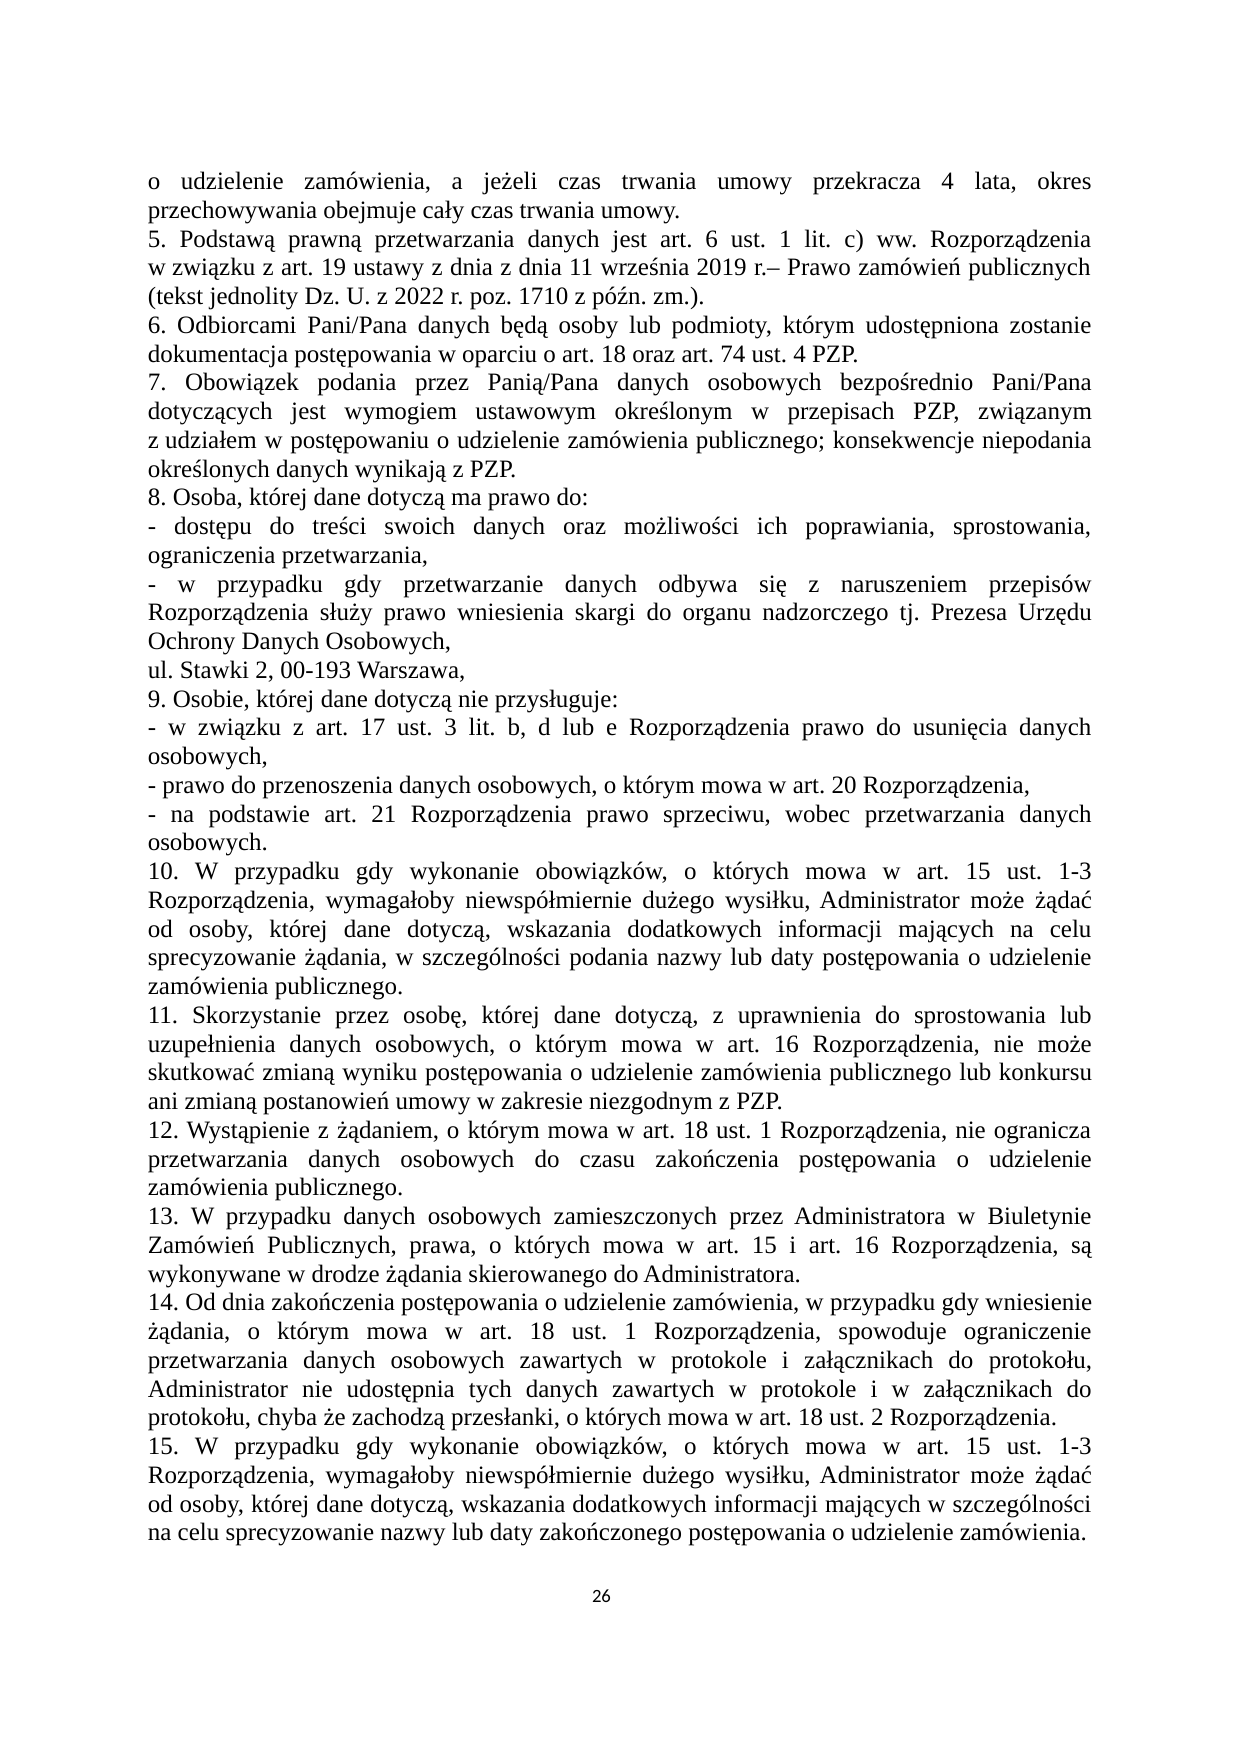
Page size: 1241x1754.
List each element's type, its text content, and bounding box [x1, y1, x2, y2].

text 6. Odbiorcami Pani/Pana danych będą osoby lub podmioty, którym udostępniona zostanie dokumentacja postępowania w oparciu o art. 18 oraz art. 74 ust. 4 PZP. [148, 310, 1093, 367]
text - prawo do przenoszenia danych osobowych, o którym mowa w art. 20 Rozporządzenia, [148, 770, 1093, 799]
text 15. W przypadku gdy wykonanie obowiązków, o których mowa w art. 15 ust. 1-3 Rozporządzenia, wymagałoby niewspółmiernie dużego wysiłku, Administrator może żądać od osoby, której dane dotyczą, wskazania dodatkowych informacji mających w szczególności na celu sprecyzowanie nazwy lub daty zakończonego postępowania o udzielenie zamówienia. [148, 1431, 1093, 1546]
text 13. W przypadku danych osobowych zamieszczonych przez Administratora w Biuletynie Zamówień Publicznych, prawa, o których mowa w art. 15 i art. 16 Rozporządzenia, są wykonywane w drodze żądania skierowanego do Administratora. [148, 1201, 1093, 1287]
text - w związku z art. 17 ust. 3 lit. b, d lub e Rozporządzenia prawo do usunięcia danych osobowych, [148, 712, 1093, 770]
text - dostępu do treści swoich danych oraz możliwości ich poprawiania, sprostowania, ograniczenia przetwarzania, [148, 511, 1093, 569]
text - w przypadku gdy przetwarzanie danych odbywa się z naruszeniem przepisów Rozporządzenia służy prawo wniesienia skargi do organu nadzorczego tj. Prezesa Urzędu Ochrony Danych Osobowych, [148, 569, 1093, 655]
text 5. Podstawą prawną przetwarzania danych jest art. 6 ust. 1 lit. c) ww. Rozporządzenia w związku z art. 19 ustawy z dnia z dnia 11 września 2019 r.– Prawo zamówień publicznych (tekst jednolity Dz. U. z 2022 r. poz. 1710 z późn. zm.). [148, 224, 1093, 310]
text 8. Osoba, której dane dotyczą ma prawo do: [148, 482, 1093, 511]
text ul. Stawki 2, 00-193 Warszawa, [148, 655, 1093, 684]
text 11. Skorzystanie przez osobę, której dane dotyczą, z uprawnienia do sprostowania lub uzupełnienia danych osobowych, o którym mowa w art. 16 Rozporządzenia, nie może skutkować zmianą wyniku postępowania o udzielenie zamówienia publicznego lub konkursu ani zmianą postanowień umowy w zakresie niezgodnym z PZP. [148, 1000, 1093, 1115]
text 14. Od dnia zakończenia postępowania o udzielenie zamówienia, w przypadku gdy wniesienie żądania, o którym mowa w art. 18 ust. 1 Rozporządzenia, spowoduje ograniczenie przetwarzania danych osobowych zawartych w protokole i załącznikach do protokołu, Administrator nie udostępnia tych danych zawartych w protokole i w załącznikach do protokołu, chyba że zachodzą przesłanki, o których mowa w art. 18 ust. 2 Rozporządzenia. [148, 1287, 1093, 1431]
text o udzielenie zamówienia, a jeżeli czas trwania umowy przekracza 4 lata, okres przechowywania obejmuje cały czas trwania umowy. [148, 166, 1093, 224]
text 10. W przypadku gdy wykonanie obowiązków, o których mowa w art. 15 ust. 1-3 Rozporządzenia, wymagałoby niewspółmiernie dużego wysiłku, Administrator może żądać od osoby, której dane dotyczą, wskazania dodatkowych informacji mających na celu sprecyzowanie żądania, w szczególności podania nazwy lub daty postępowania o udzielenie zamówienia publicznego. [148, 856, 1093, 1000]
text - na podstawie art. 21 Rozporządzenia prawo sprzeciwu, wobec przetwarzania danych osobowych. [148, 799, 1093, 856]
text 12. Wystąpienie z żądaniem, o którym mowa w art. 18 ust. 1 Rozporządzenia, nie ogranicza przetwarzania danych osobowych do czasu zakończenia postępowania o udzielenie zamówienia publicznego. [148, 1115, 1093, 1201]
text 7. Obowiązek podania przez Panią/Pana danych osobowych bezpośrednio Pani/Pana dotyczących jest wymogiem ustawowym określonym w przepisach PZP, związanym z udziałem w postępowaniu o udzielenie zamówienia publicznego; konsekwencje niepodania określonych danych wynikają z PZP. [148, 367, 1093, 482]
text 9. Osobie, której dane dotyczą nie przysługuje: [148, 684, 1093, 712]
